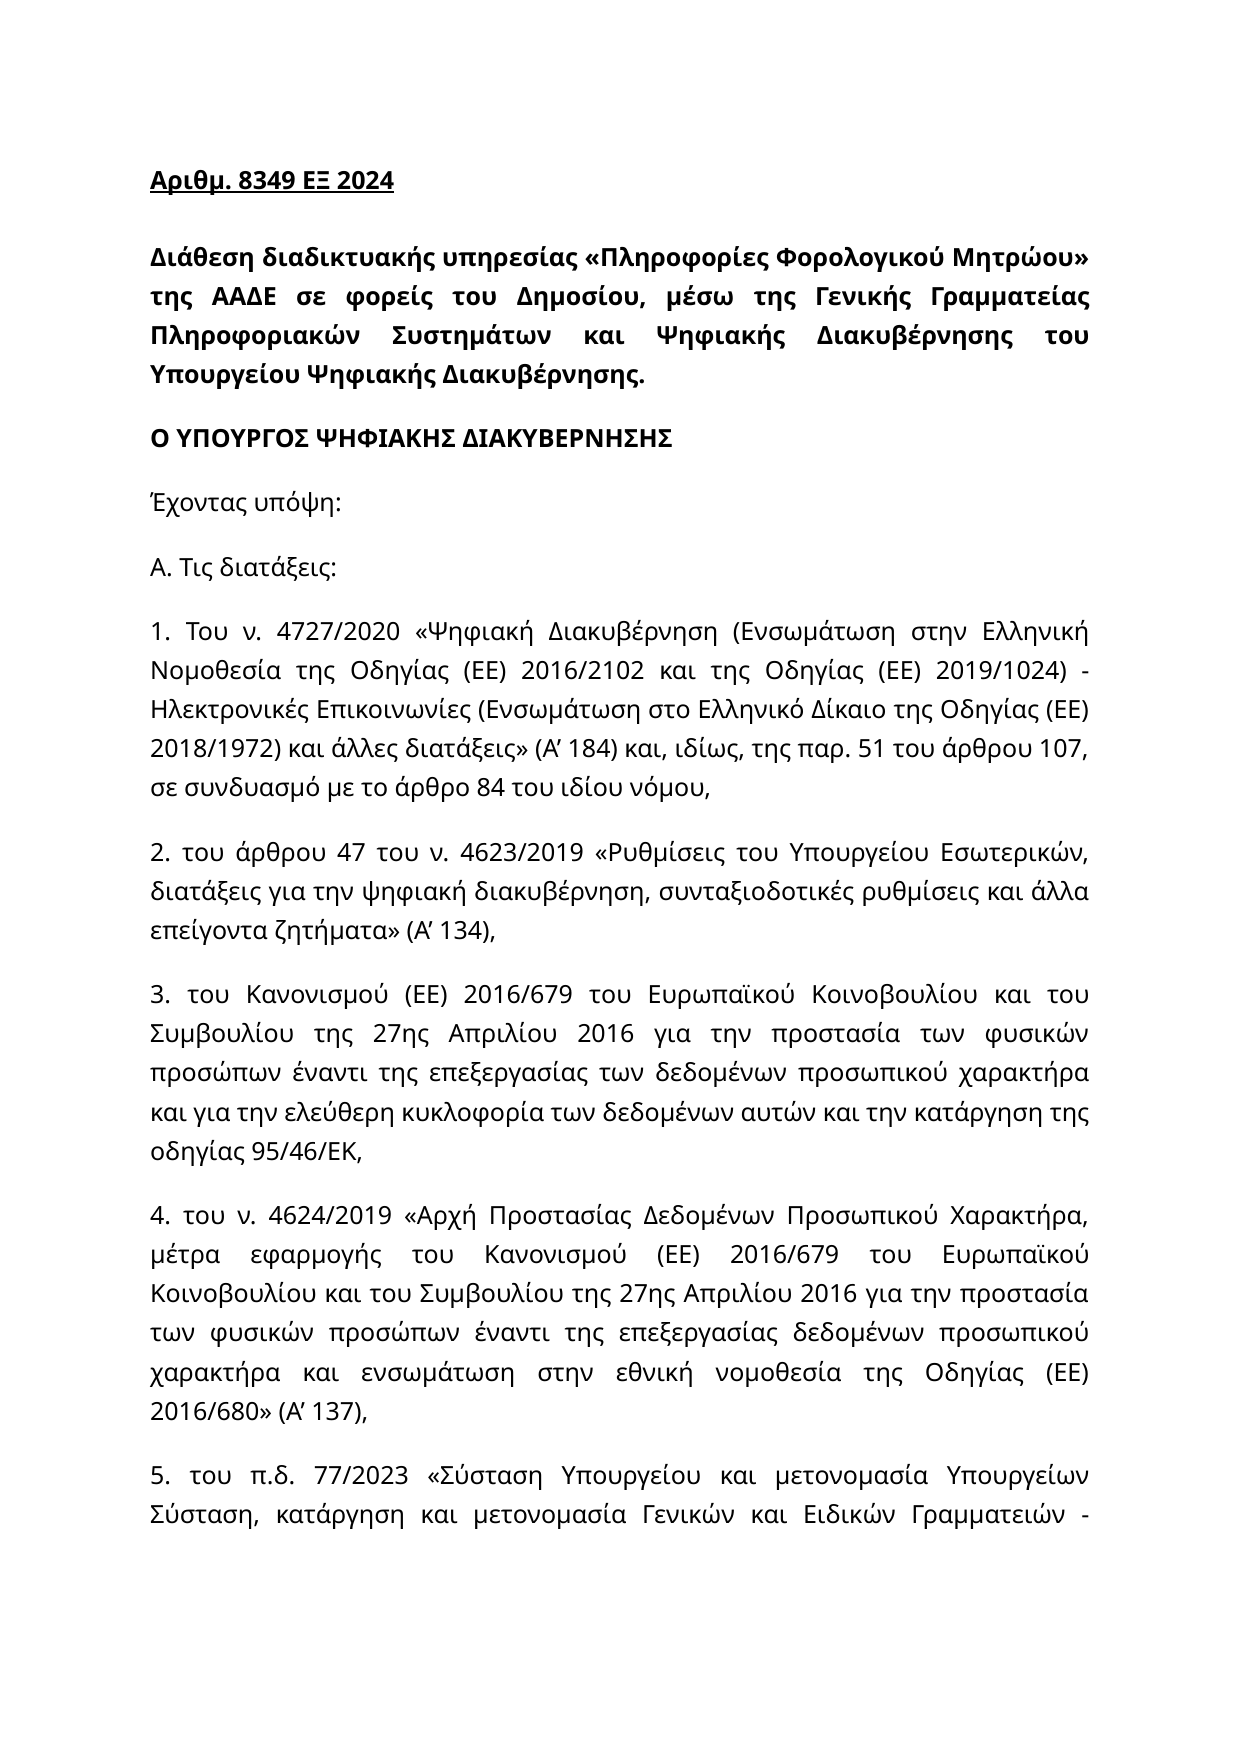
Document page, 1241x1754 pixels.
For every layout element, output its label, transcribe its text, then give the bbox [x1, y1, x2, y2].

text 4. του ν. 4624/2019 «Αρχή Προστασίας Δεδομένων Προσωπικού Χαρακτήρα, μέτρα εφαρμογής του Κανονισμού (ΕΕ) 2016/679 του Ευρωπαϊκού Κοινοβουλίου και του Συμβουλίου της 27ης Απριλίου 2016 για την προστασία των φυσικών προσώπων έναντι της επεξεργασίας δεδομένων προσωπικού χαρακτήρα και ενσωμάτωση στην εθνική νομοθεσία της Οδηγίας (ΕΕ) 2016/680» (Α’ 137), [150, 1197, 1090, 1427]
title Αριθμ. 8349 ΕΞ 2024 [150, 162, 1090, 197]
text Ο ΥΠΟΥΡΓΟΣ ΨΗΦΙΑΚHΣ ΔΙΑΚΥΒEΡΝΗΣΗΣ [150, 421, 1090, 455]
text Διάθεση διαδικτυακής υπηρεσίας «Πληροφορίες Φορολογικού Μητρώου» της ΑΑΔΕ σε φορείς του Δημοσίου, μέσω της Γενικής Γραμματείας Πληροφοριακών Συστημάτων και Ψηφιακής Διακυβέρνησης του Υπουργείου Ψηφιακής Διακυβέρνησης. [150, 239, 1090, 391]
text 3. του Κανονισμού (ΕΕ) 2016/679 του Ευρωπαϊκού Κοινοβουλίου και του Συμβουλίου της 27ης Απριλίου 2016 για την προστασία των φυσικών προσώπων έναντι της επεξεργασίας των δεδομένων προσωπικού χαρακτήρα και για την ελεύθερη κυκλοφορία των δεδομένων αυτών και την κατάργηση της οδηγίας 95/46/ΕΚ, [150, 977, 1090, 1167]
text Έχοντας υπόψη: [150, 485, 1090, 519]
text 1. Του ν. 4727/2020 «Ψηφιακή Διακυβέρνηση (Ενσωμάτωση στην Ελληνική Νομοθεσία της Οδηγίας (ΕΕ) 2016/2102 και της Οδηγίας (ΕΕ) 2019/1024) - Ηλεκτρονικές Επικοινωνίες (Ενσωμάτωση στο Ελληνικό Δίκαιο της Οδηγίας (ΕΕ) 2018/1972) και άλλες διατάξεις» (Α’ 184) και, ιδίως, της παρ. 51 του άρθρου 107, σε συνδυασμό με το άρθρο 84 του ιδίου νόμου, [150, 613, 1090, 804]
text 5. του π.δ. 77/2023 «Σύσταση Υπουργείου και μετονομασία Υπουργείων Σύσταση, κατάργηση και μετονομασία Γενικών και Ειδικών Γραμματειών [150, 1457, 1090, 1531]
text 2. του άρθρου 47 του ν. 4623/2019 «Ρυθμίσεις του Υπουργείου Εσωτερικών, διατάξεις για την ψηφιακή διακυβέρνηση, συνταξιοδοτικές ρυθμίσεις και άλλα επείγοντα ζητήματα» (Α’ 134), [150, 834, 1090, 947]
text Α. Τις διατάξεις: [150, 549, 1090, 583]
